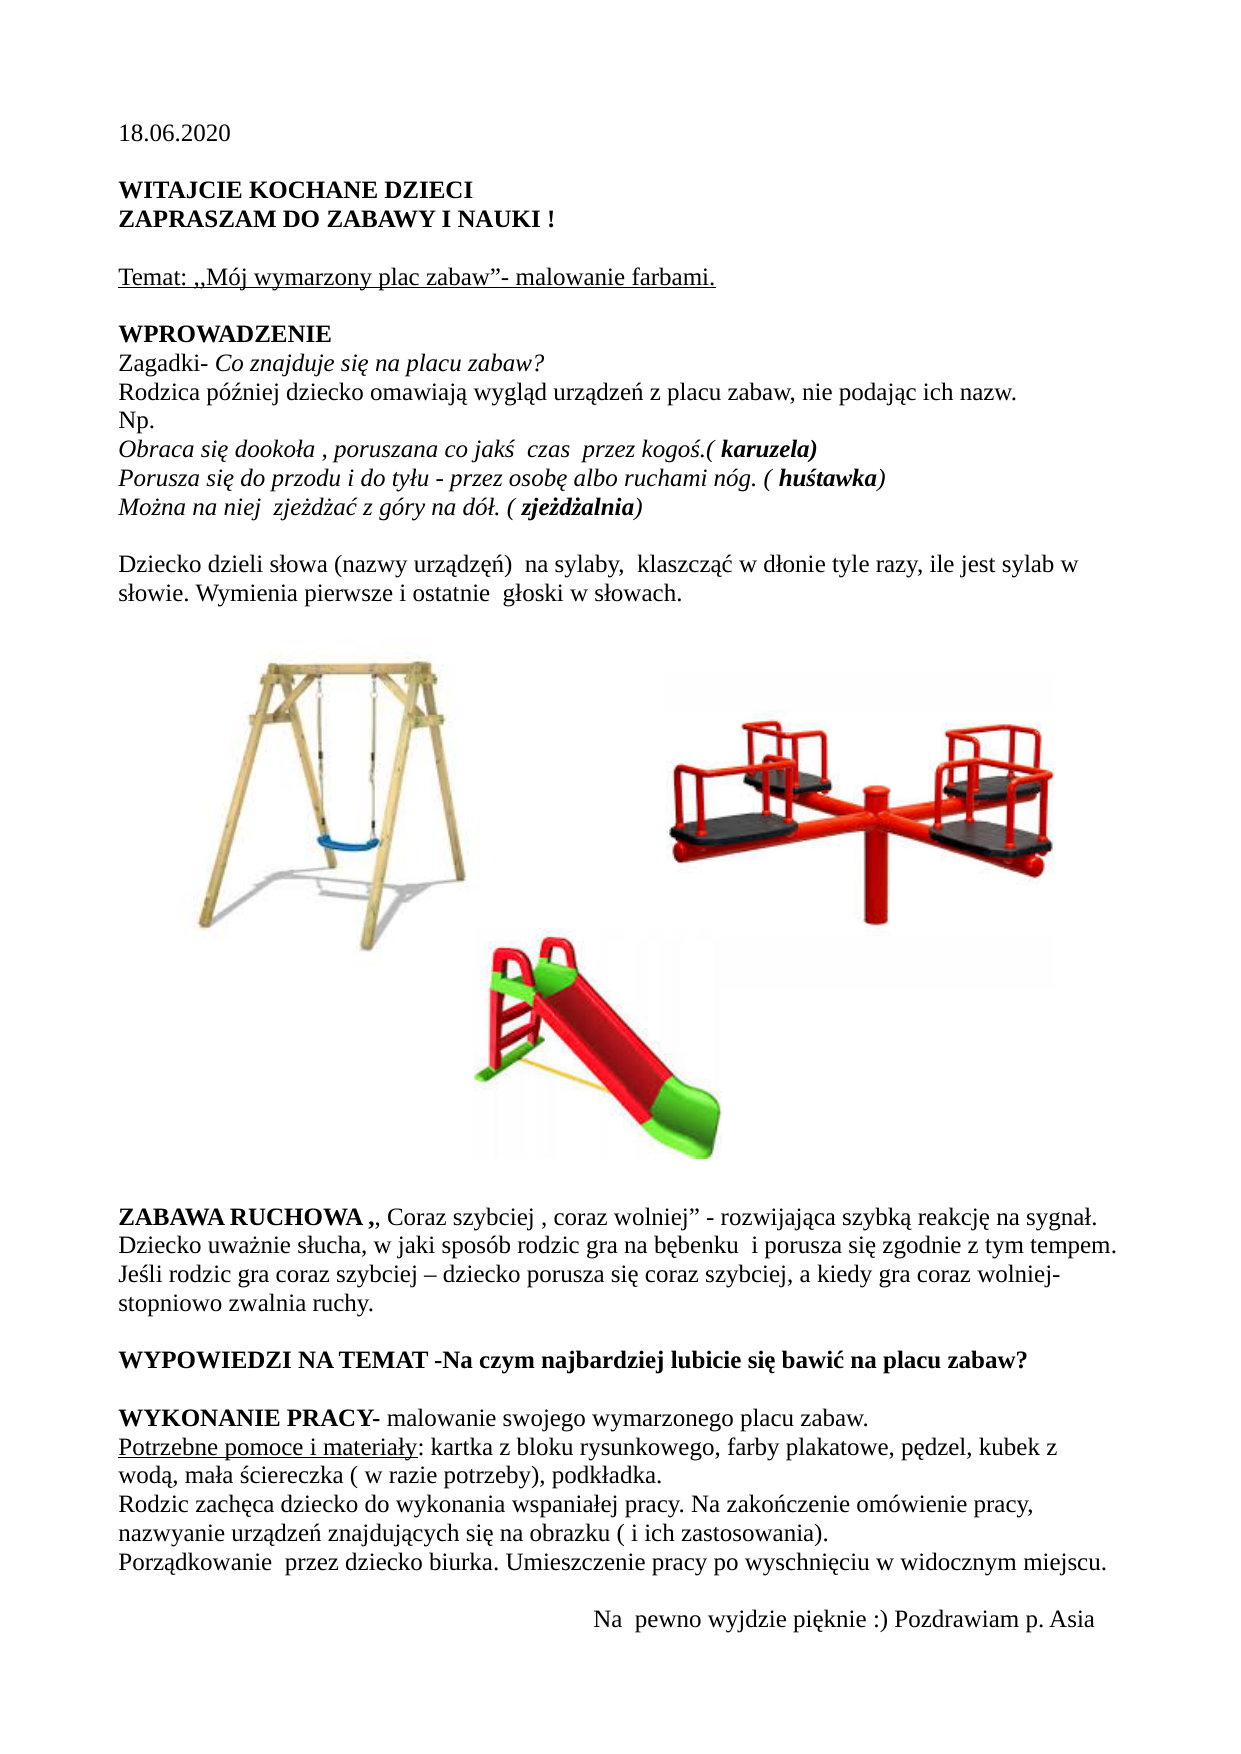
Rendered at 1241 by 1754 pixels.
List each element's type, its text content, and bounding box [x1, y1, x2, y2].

text Temat: ,,Mój wymarzony plac zabaw”- malowanie farbami. [118, 262, 1122, 291]
text Zagadki- Co znajduje się na placu zabaw? [118, 348, 1122, 377]
text WYPOWIEDZI NA TEMAT -Na czym najbardziej lubicie się bawić na placu zabaw? [118, 1346, 1122, 1374]
text WITAJCIE KOCHANE DZIECI [118, 176, 1122, 204]
picture [156, 615, 1059, 1159]
text 18.06.2020 [118, 118, 1122, 147]
text Dziecko dzieli słowa (nazwy urządzęń) na sylaby, klaszcząć w dłonie tyle razy, ile jest sylab w słowie. Wymienia pierwsze i ostatnie głoski w słowach. [118, 549, 1122, 607]
text ZAPRASZAM DO ZABAWY I NAUKI ! [118, 204, 1122, 233]
text Potrzebne pomoce i materiały: kartka z bloku rysunkowego, farby plakatowe, pędzel, kubek z wodą, mała ściereczka ( w razie potrzeby), podkładka. [118, 1432, 1122, 1489]
text Rodzica później dziecko omawiają wygląd urządzeń z placu zabaw, nie podając ich nazw. [118, 377, 1122, 406]
text WPROWADZENIE [118, 319, 1122, 348]
text Obraca się dookoła , poruszana co jakś czas przez kogoś.( karuzela) [118, 434, 1122, 463]
text Rodzic zachęca dziecko do wykonania wspaniałej pracy. Na zakończenie omówienie pracy, nazwyanie urządzeń znajdujących się na obrazku ( i ich zastosowania). [118, 1489, 1122, 1547]
text Porządkowanie przez dziecko biurka. Umieszczenie pracy po wyschnięciu w widocznym miejscu. [118, 1547, 1122, 1576]
text Na pewno wyjdzie pięknie :) Pozdrawiam p. Asia [118, 1604, 1122, 1633]
text Można na niej zjeżdżać z góry na dół. ( zjeżdżalnia) [118, 492, 1122, 521]
text Dziecko uważnie słucha, w jaki sposób rodzic gra na bębenku i porusza się zgodnie z tym tempem. Jeśli rodzic gra coraz szybciej – dziecko porusza się coraz szybciej, a kiedy gra coraz wolniej- stopniowo zwalnia ruchy. [118, 1231, 1122, 1317]
text WYKONANIE PRACY- malowanie swojego wymarzonego placu zabaw. [118, 1403, 1122, 1432]
text ZABAWA RUCHOWA ,, Coraz szybciej , coraz wolniej” - rozwijająca szybką reakcję na sygnał. [118, 1202, 1122, 1231]
text Np. [118, 406, 1122, 434]
text Porusza się do przodu i do tyłu - przez osobę albo ruchami nóg. ( huśtawka) [118, 463, 1122, 492]
